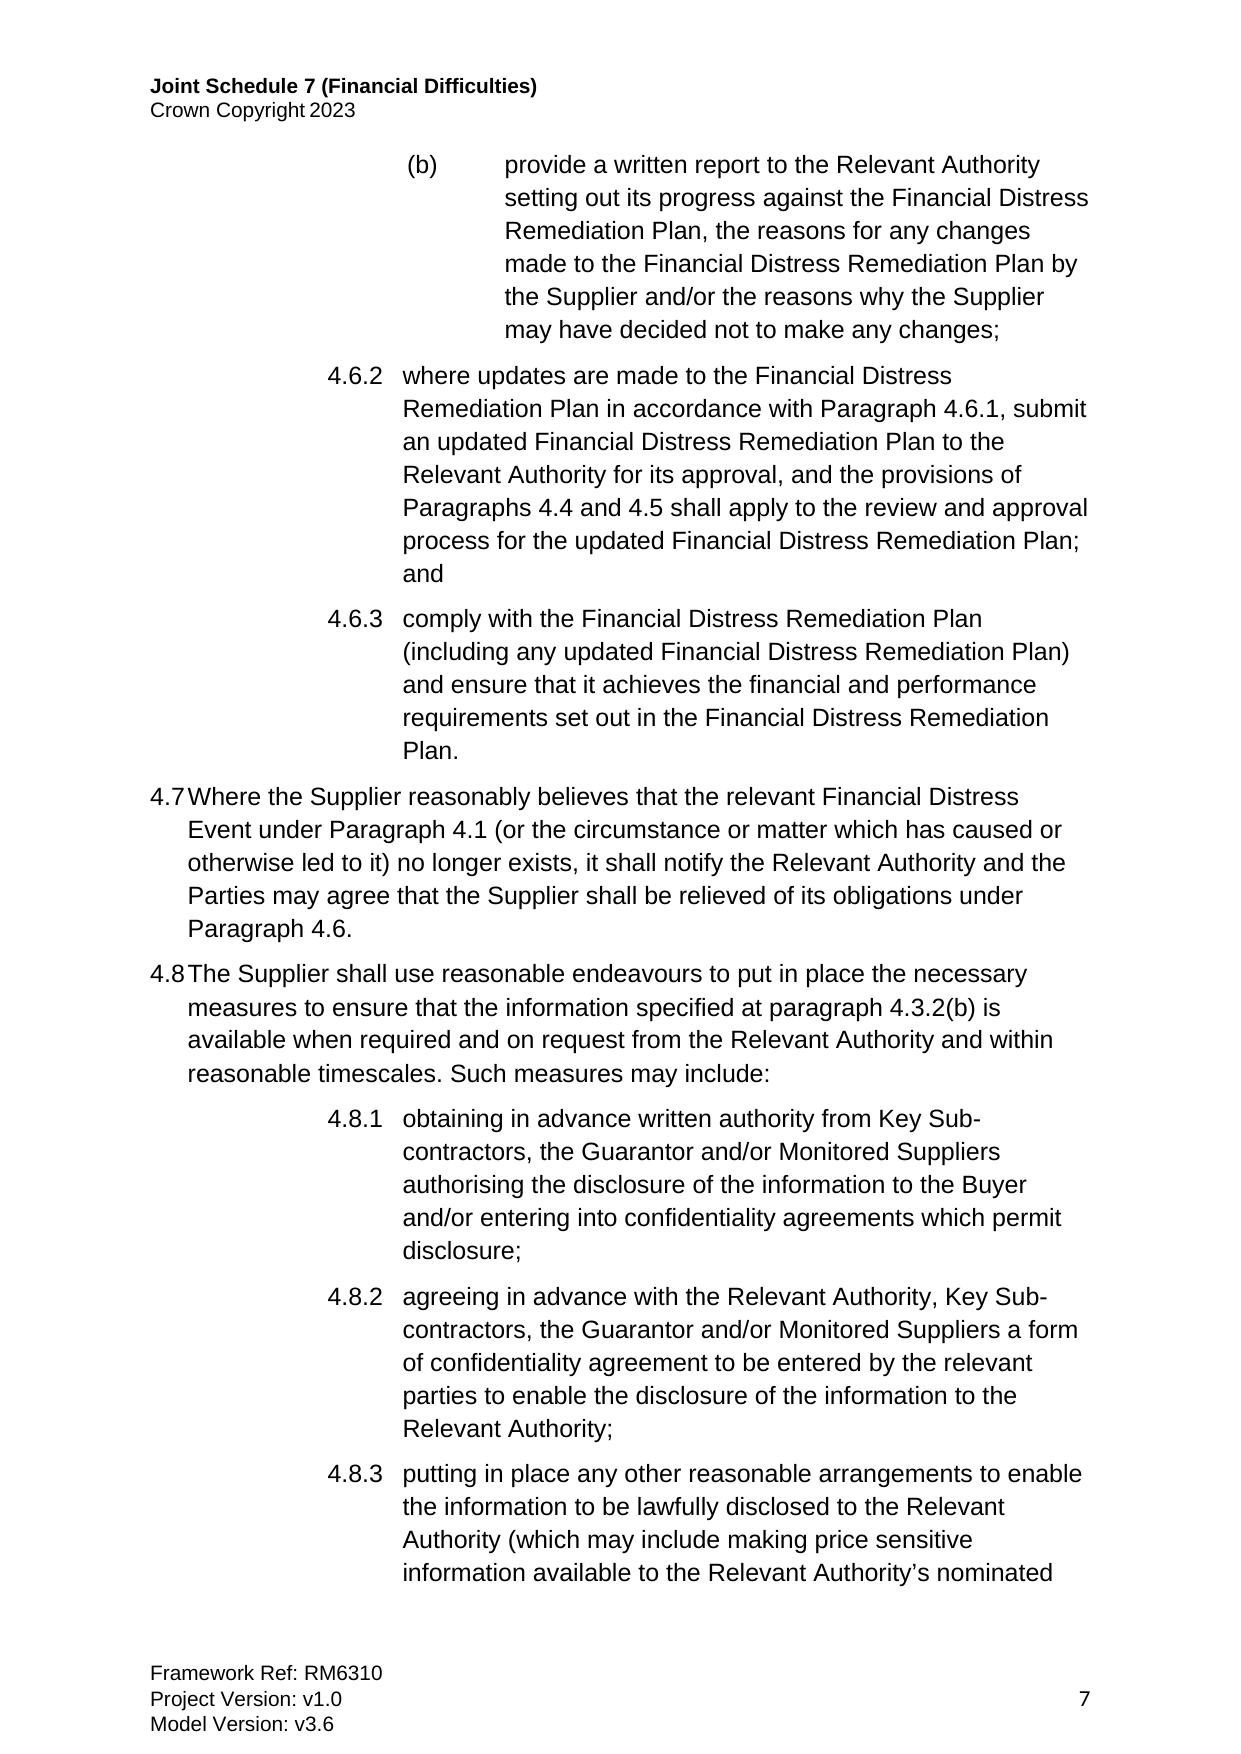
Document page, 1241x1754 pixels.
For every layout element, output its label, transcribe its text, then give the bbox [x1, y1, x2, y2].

list comply with the Financial Distress Remediation Plan (including any updated Financial Distress Remediation Plan) and ensure that it achieves the financial and performance requirements set out in the Financial Distress Remediation Plan. [327, 604, 1090, 765]
list Where the Supplier reasonably believes that the relevant Financial Distress Event under Paragraph 4.1 (or the circumstance or matter which has caused or otherwise led to it) no longer exists, it shall notify the Relevant Authority and the Parties may agree that the Supplier shall be relieved of its obligations under Paragraph 4.6. [150, 782, 1090, 943]
list obtaining in advance written authority from Key Sub-contractors, the Guarantor and/or Monitored Suppliers authorising the disclosure of the information to the Buyer and/or entering into confidentiality agreements which permit disclosure; [327, 1104, 1090, 1265]
list agreeing in advance with the Relevant Authority, Key Sub-contractors, the Guarantor and/or Monitored Suppliers a form of confidentiality agreement to be entered by the relevant parties to enable the disclosure of the information to the Relevant Authority; [327, 1282, 1090, 1442]
list where updates are made to the Financial Distress Remediation Plan in accordance with Paragraph 4.6.1, submit an updated Financial Distress Remediation Plan to the Relevant Authority for its approval, and the provisions of Paragraphs 4.4 and 4.5 shall apply to the review and approval process for the updated Financial Distress Remediation Plan; and [327, 361, 1090, 587]
list provide a written report to the Relevant Authority setting out its progress against the Financial Distress Remediation Plan, the reasons for any changes made to the Financial Distress Remediation Plan by the Supplier and/or the reasons why the Supplier may have decided not to make any changes; [407, 150, 1090, 344]
list The Supplier shall use reasonable endeavours to put in place the necessary measures to ensure that the information specified at paragraph 4.3.2(b) is available when required and on request from the Relevant Authority and within reasonable timescales. Such measures may include: [150, 959, 1090, 1087]
list putting in place any other reasonable arrangements to enable the information to be lawfully disclosed to the Relevant Authority (which may include making price sensitive information available to the Relevant Authority’s nominated [327, 1459, 1090, 1587]
